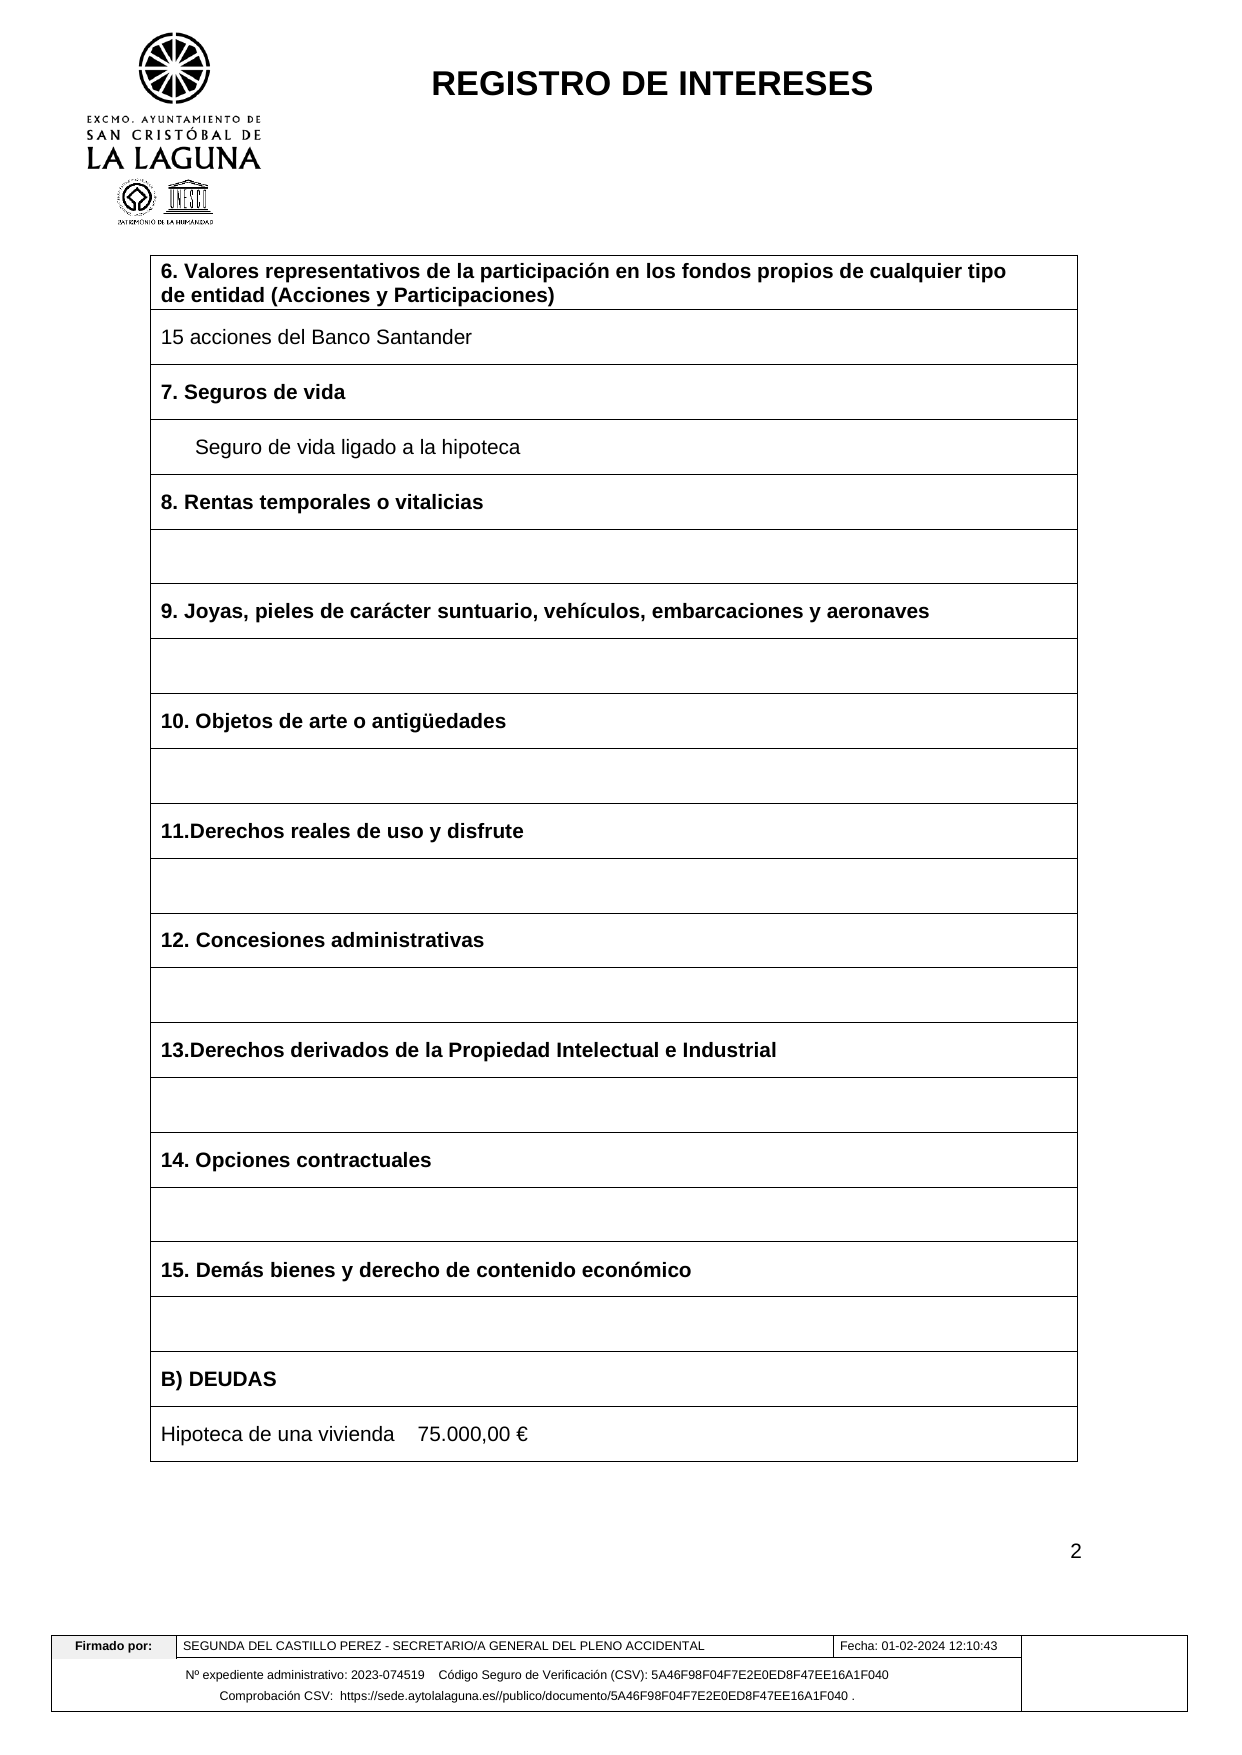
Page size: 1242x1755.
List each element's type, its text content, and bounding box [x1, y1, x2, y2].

table_header Firmado por: [52, 1636, 176, 1657]
table_cell [151, 530, 1077, 583]
table_cell [151, 1078, 1077, 1132]
table_cell [151, 639, 1077, 693]
table_header SEGUNDA DEL CASTILLO PEREZ - SECRETARIO/A GENERAL DEL PLENO ACCIDENTAL [177, 1636, 833, 1657]
table_cell 12. Concesiones administrativas [151, 914, 1077, 967]
table_cell 10. Objetos de arte o antigüedades [151, 694, 1077, 748]
table_cell 11.Derechos reales de uso y disfrute [151, 804, 1077, 857]
table_cell [151, 859, 1077, 912]
table_header [1022, 1636, 1187, 1711]
table_cell Nº expediente administrativo: 2023-074519 Código Seguro de Verificación (CSV): 5A46F98F04F7E2E0ED8F47EE16A1F040 Comprobación CSV: https://sede.aytolalaguna.es//publico/documento/5A46F98F04F7E2E0ED8F47EE16A1F040 . [52, 1658, 1021, 1711]
table_cell Hipoteca de una vivienda 75.000,00 € [151, 1407, 1077, 1461]
table_cell B) DEUDAS [151, 1352, 1077, 1406]
table_cell [151, 1188, 1077, 1241]
table_header Fecha: 01-02-2024 12:10:43 [834, 1636, 1021, 1657]
text 2 [42, 1539, 1082, 1563]
table_cell 15 acciones del Banco Santander [151, 310, 1077, 364]
table_cell Seguro de vida ligado a la hipoteca [151, 420, 1077, 473]
table_cell [151, 1297, 1077, 1351]
table_cell 14. Opciones contractuales [151, 1133, 1077, 1187]
table_cell 13.Derechos derivados de la Propiedad Intelectual e Industrial [151, 1023, 1077, 1077]
table_cell 8. Rentas temporales o vitalicias [151, 475, 1077, 528]
table_cell 7. Seguros de vida [151, 365, 1077, 419]
table_cell 9. Joyas, pieles de carácter suntuario, vehículos, embarcaciones y aeronaves [151, 584, 1077, 638]
table_cell [151, 749, 1077, 803]
table_cell 15. Demás bienes y derecho de contenido económico [151, 1242, 1077, 1296]
table_header 6. Valores representativos de la participación en los fondos propios de cualquier tipo de entidad (Acciones y Participaciones) [151, 256, 1077, 309]
table_cell [151, 968, 1077, 1022]
